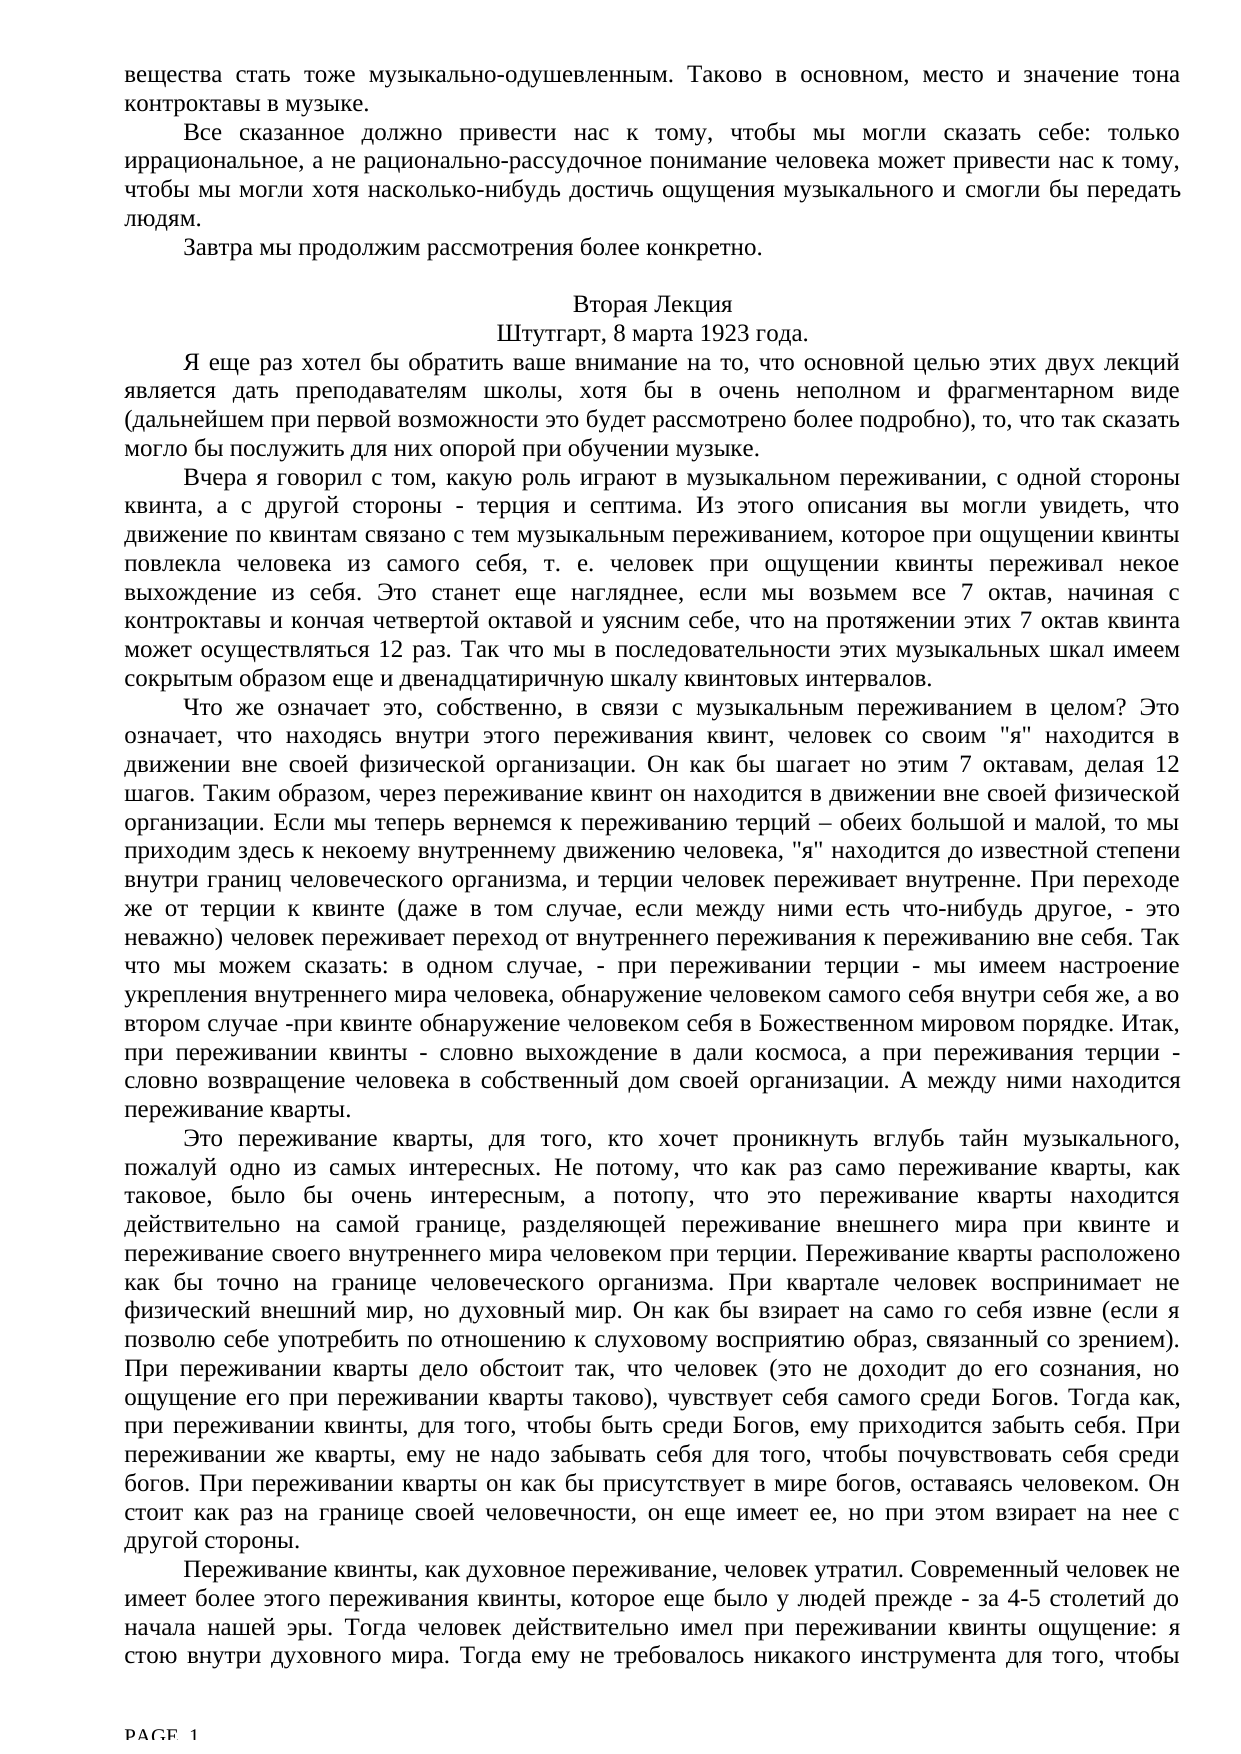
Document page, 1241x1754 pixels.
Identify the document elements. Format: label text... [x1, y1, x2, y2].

text вещества стать тоже музыкально-одушевленным. Таково в основном, место и значение тона контроктавы в музыке. [124, 59, 1181, 117]
text Я еще раз хотел бы обратить ваше внимание на то, что основной целью этих двух лекций является дать преподавателям школы, хотя бы в очень неполном и фрагментарном виде (дальнейшем при первой возможности это будет рассмотрено более подробно), то, что так сказать могло бы послужить для них опорой при обучении музыке. [124, 347, 1181, 462]
text Вчера я говорил с том, какую роль играют в музыкальном переживании, с одной стороны квинта, а с другой стороны - терция и септима. Из этого описания вы могли увидеть, что движение по квинтам связано с тем музыкальным переживанием, которое при ощущении квинты повлекла человека из самого себя, т. е. человек при ощущении квинты переживал некое выхождение из себя. Это станет еще нагляднее, если мы возьмем все 7 октав, начиная с контроктавы и кончая четвертой октавой и уясним себе, что на протяжении этих 7 октав квинта может осуществляться 12 раз. Так что мы в последовательности этих музыкальных шкал имеем сокрытым образом еще и двенадцатиричную шкалу квинтовых интервалов. [124, 462, 1181, 692]
text Что же означает это, собственно, в связи с музыкальным переживанием в целом? Это означает, что находясь внутри этого переживания квинт, человек со своим "я" находится в движении вне своей физической организации. Он как бы шагает но этим 7 октавам, делая 12 шагов. Таким образом, через переживание квинт он находится в движении вне своей физической организации. Если мы теперь вернемся к переживанию терций – обеих большой и малой, то мы приходим здесь к некоему внутреннему движению человека, "я" находится до известной степени внутри границ человеческого организма, и терции человек переживает внутренне. При переходе же от терции к квинте (даже в том случае, если между ними есть что-нибудь другое, - это неважно) человек переживает переход от внутреннего переживания к переживанию вне себя. Так что мы можем сказать: в одном случае, - при переживании терции - мы имеем настроение укрепления внутреннего мира человека, обнаружение человеком самого себя внутри себя же, а во втором случае -при квинте обнаружение человеком себя в Божественном мировом порядке. Итак, при переживании квинты - словно выхождение в дали космоса, а при переживания терции - словно возвращение человека в собственный дом своей организации. А между ними находится переживание кварты. [124, 692, 1181, 1123]
text Завтра мы продолжим рассмотрения более конкретно. [124, 232, 1181, 260]
text Вторая Лекция [124, 289, 1181, 318]
text Штутгарт, 8 марта 1923 года. [124, 318, 1181, 347]
text Переживание квинты, как духовное переживание, человек утратил. Современный человек не имеет более этого переживания квинты, которое еще было у людей прежде - за 4-5 столетий до начала нашей эры. Тогда человек действительно имел при переживании квинты ощущение: я стою внутри духовного мира. Тогда ему не требовалось никакого инструмента для того, чтобы [124, 1554, 1181, 1669]
text Все сказанное должно привести нас к тому, чтобы мы могли сказать себе: только иррациональное, а не рационально-рассудочное понимание человека может привести нас к тому, чтобы мы могли хотя насколько-нибудь достичь ощущения музыкального и смогли бы передать людям. [124, 117, 1181, 232]
text Это переживание кварты, для того, кто хочет проникнуть вглубь тайн музыкального, пожалуй одно из самых интересных. Не потому, что как раз само переживание кварты, как таковое, было бы очень интересным, а потопу, что это переживание кварты находится действительно на самой границе, разделяющей переживание внешнего мира при квинте и переживание своего внутреннего мира человеком при терции. Переживание кварты расположено как бы точно на границе человеческого организма. При квартале человек воспринимает не физический внешний мир, но духовный мир. Он как бы взирает на само го себя извне (если я позволю себе употребить по отношению к слуховому восприятию образ, связанный со зрением). При переживании кварты дело обстоит так, что человек (это не доходит до его сознания, но ощущение его при переживании кварты таково), чувствует себя самого среди Богов. Тогда как, при переживании квинты, для того, чтобы быть среди Богов, ему приходится забыть себя. При переживании же кварты, ему не надо забывать себя для того, чтобы почувствовать себя среди богов. При переживании кварты он как бы присутствует в мире богов, оставаясь человеком. Он стоит как раз на границе своей человечности, он еще имеет ее, но при этом взирает на нее с другой стороны. [124, 1123, 1181, 1554]
